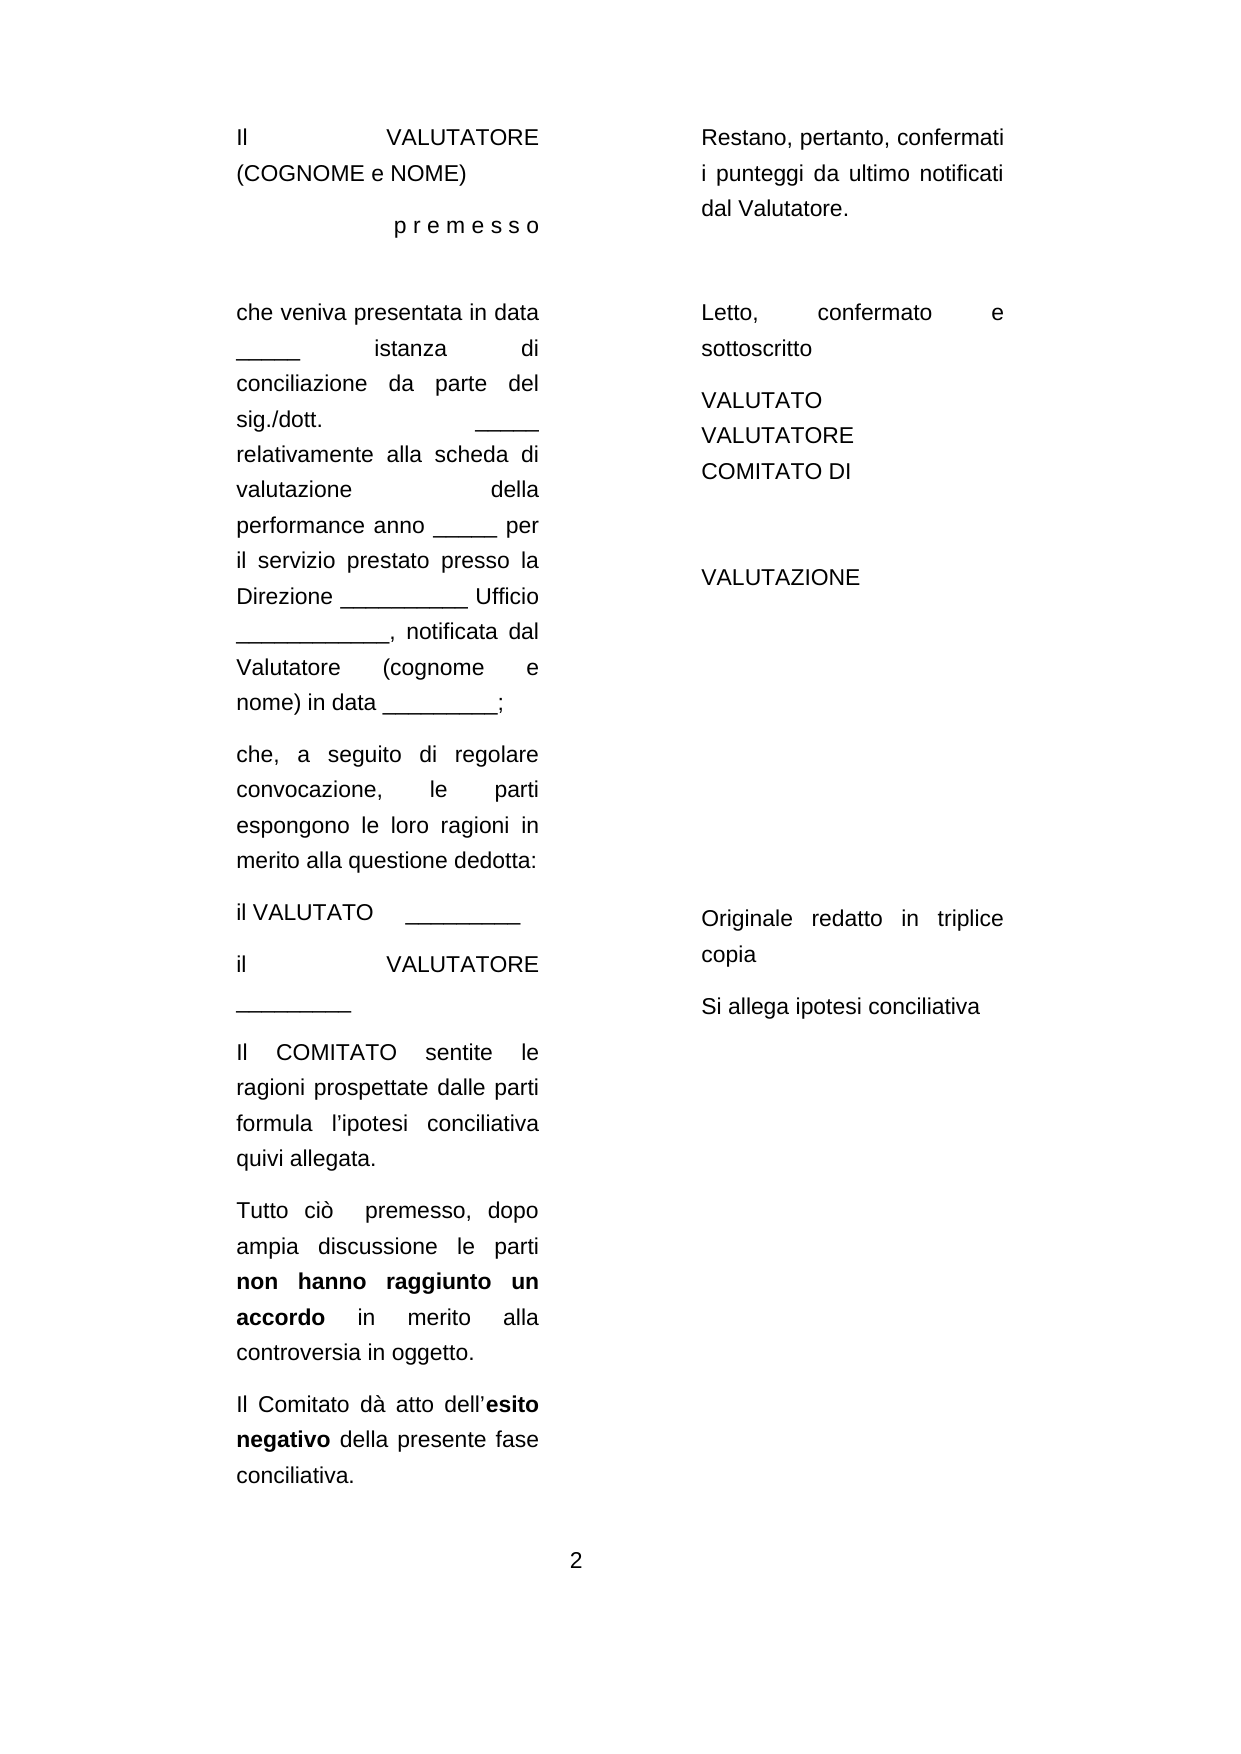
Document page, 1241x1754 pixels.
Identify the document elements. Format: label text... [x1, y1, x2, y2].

text Letto, confermato e sottoscritto [701, 292, 1004, 363]
text Originale redatto in triplice copia [701, 898, 1004, 969]
text VALUTATO VALUTATORE COMITATO DI VALUTAZIONE [701, 380, 1004, 592]
text p r e m e s s o [236, 205, 539, 276]
text il VALUTATO _________ [236, 892, 539, 928]
text Restano, pertanto, confermati i punteggi da ultimo notificati dal Valutatore. [701, 117, 1004, 224]
text che veniva presentata in data _____ istanza di conciliazione da parte del sig./dott. _____ relativamente alla scheda di valutazione della performance anno _____ per il servizio prestato presso la Direzione __________ Ufficio ____________, notificata dal Valutatore (cognome e nome) in data _________; [236, 292, 539, 717]
text Il Comitato dà atto dell’esito negativo della presente fase conciliativa. [236, 1384, 539, 1490]
text Il COMITATO sentite le ragioni prospettate dalle parti formula l’ipotesi conciliativa quivi allegata. [236, 1032, 539, 1174]
text Si allega ipotesi conciliativa [701, 986, 1004, 1021]
text il VALUTATORE _________ [236, 944, 539, 1015]
text Il VALUTATORE (COGNOME e NOME) [236, 117, 539, 188]
text che, a seguito di regolare convocazione, le parti espongono le loro ragioni in merito alla questione dedotta: [236, 734, 539, 876]
text Tutto ciò premesso, dopo ampia discussione le parti non hanno raggiunto un accordo in merito alla controversia in oggetto. [236, 1190, 539, 1367]
